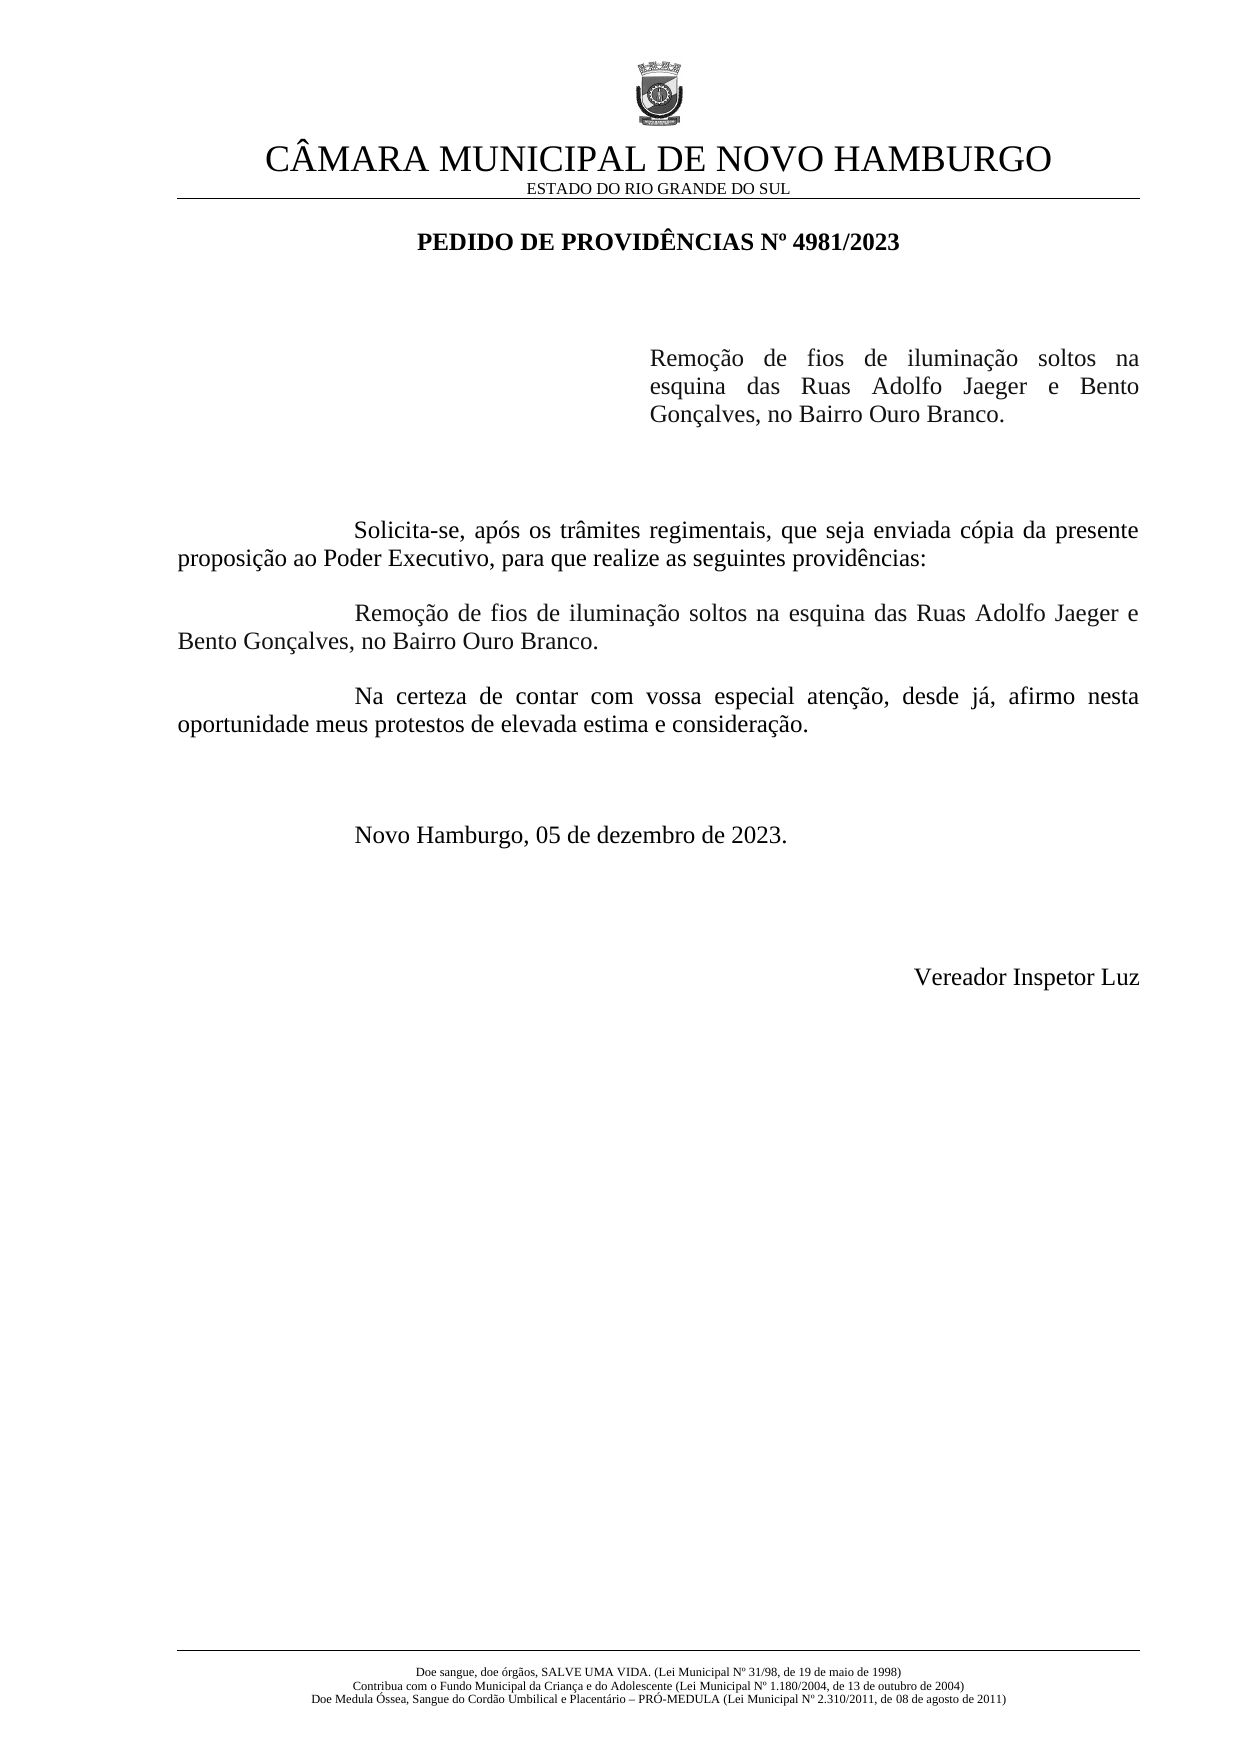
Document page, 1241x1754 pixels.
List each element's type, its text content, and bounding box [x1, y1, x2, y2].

text Remoção de fios de iluminação soltos na esquina das Ruas Adolfo Jaeger e Bento Gonçalves, no Bairro Ouro Branco. [649, 344, 1140, 428]
text Na certeza de contar com vossa especial atenção, desde já, afirmo nesta oportunidade meus protestos de elevada estima e consideração. [177, 682, 1140, 738]
text Vereador Inspetor Luz [177, 963, 1140, 991]
text Solicita-se, após os trâmites regimentais, que seja enviada cópia da presente proposição ao Poder Executivo, para que realize as seguintes providências: [177, 516, 1140, 572]
text Remoção de fios de iluminação soltos na esquina das Ruas Adolfo Jaeger e Bento Gonçalves, no Bairro Ouro Branco. [177, 599, 1140, 655]
text Novo Hamburgo, 05 de dezembro de 2023. [177, 821, 1140, 849]
text PEDIDO DE PROVIDÊNCIAS Nº 4981/2023 [177, 228, 1140, 256]
